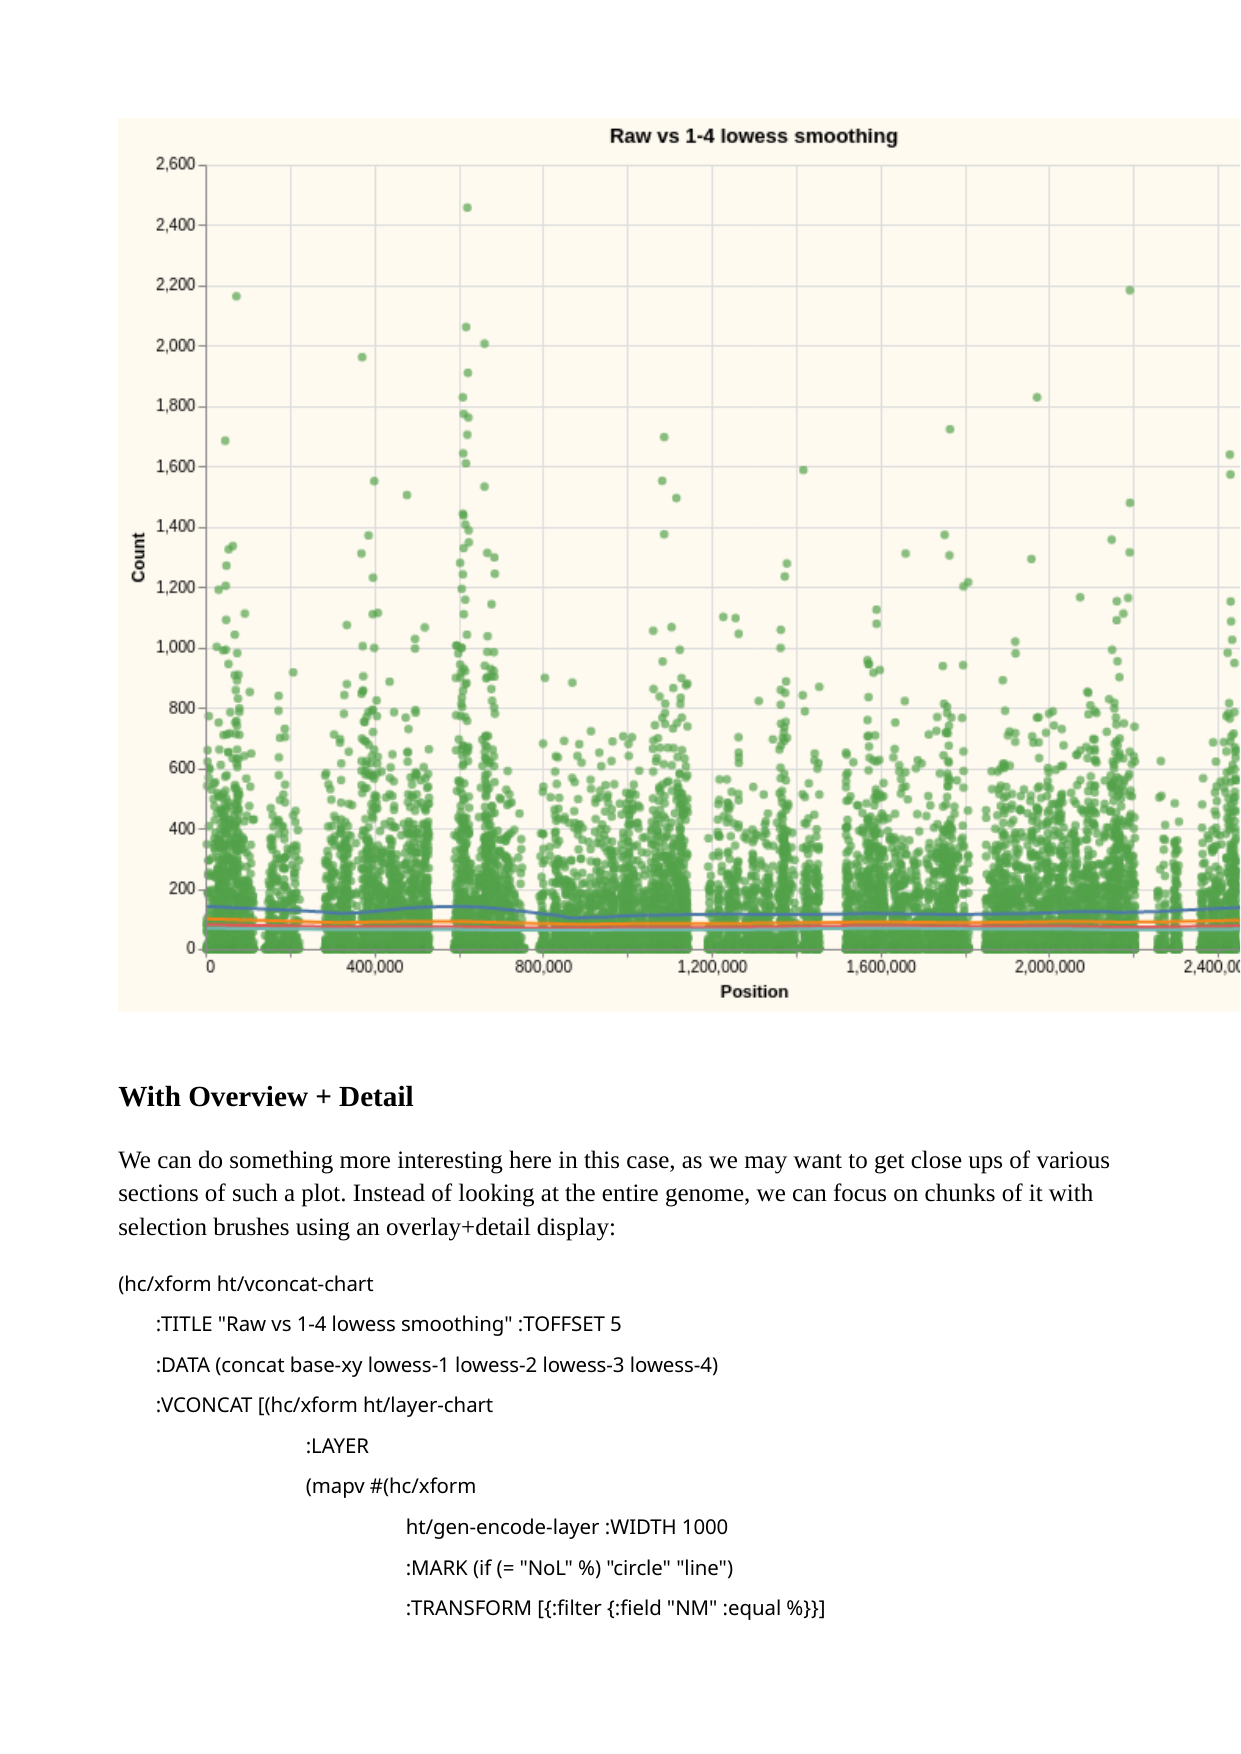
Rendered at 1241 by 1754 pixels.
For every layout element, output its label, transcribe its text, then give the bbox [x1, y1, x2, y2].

picture [118, 118, 1241, 1012]
text :TRANSFORM [{:filter {:field "NM" :equal %}}] [118, 1594, 1122, 1622]
text We can do something more interesting here in this case, as we may want to get close ups of various sections of such a plot. Instead of looking at the entire genome, we can focus on chunks of it with selection brushes using an overlay+detail display: [118, 1146, 1122, 1240]
text :MARK (if (= "NoL" %) "circle" "line") [118, 1553, 1122, 1581]
text :TITLE "Raw vs 1-4 lowess smoothing" :TOFFSET 5 [118, 1310, 1122, 1338]
text :DATA (concat base-xy lowess-1 lowess-2 lowess-3 lowess-4) [118, 1350, 1122, 1378]
subtitle With Overview + Detail [118, 1079, 1122, 1112]
text (mapv #(hc/xform [118, 1472, 1122, 1500]
text (hc/xform ht/vconcat-chart [118, 1269, 1122, 1297]
text :LAYER [118, 1432, 1122, 1459]
text :VCONCAT [(hc/xform ht/layer-chart [118, 1391, 1122, 1419]
text ht/gen-encode-layer :WIDTH 1000 [118, 1513, 1122, 1541]
